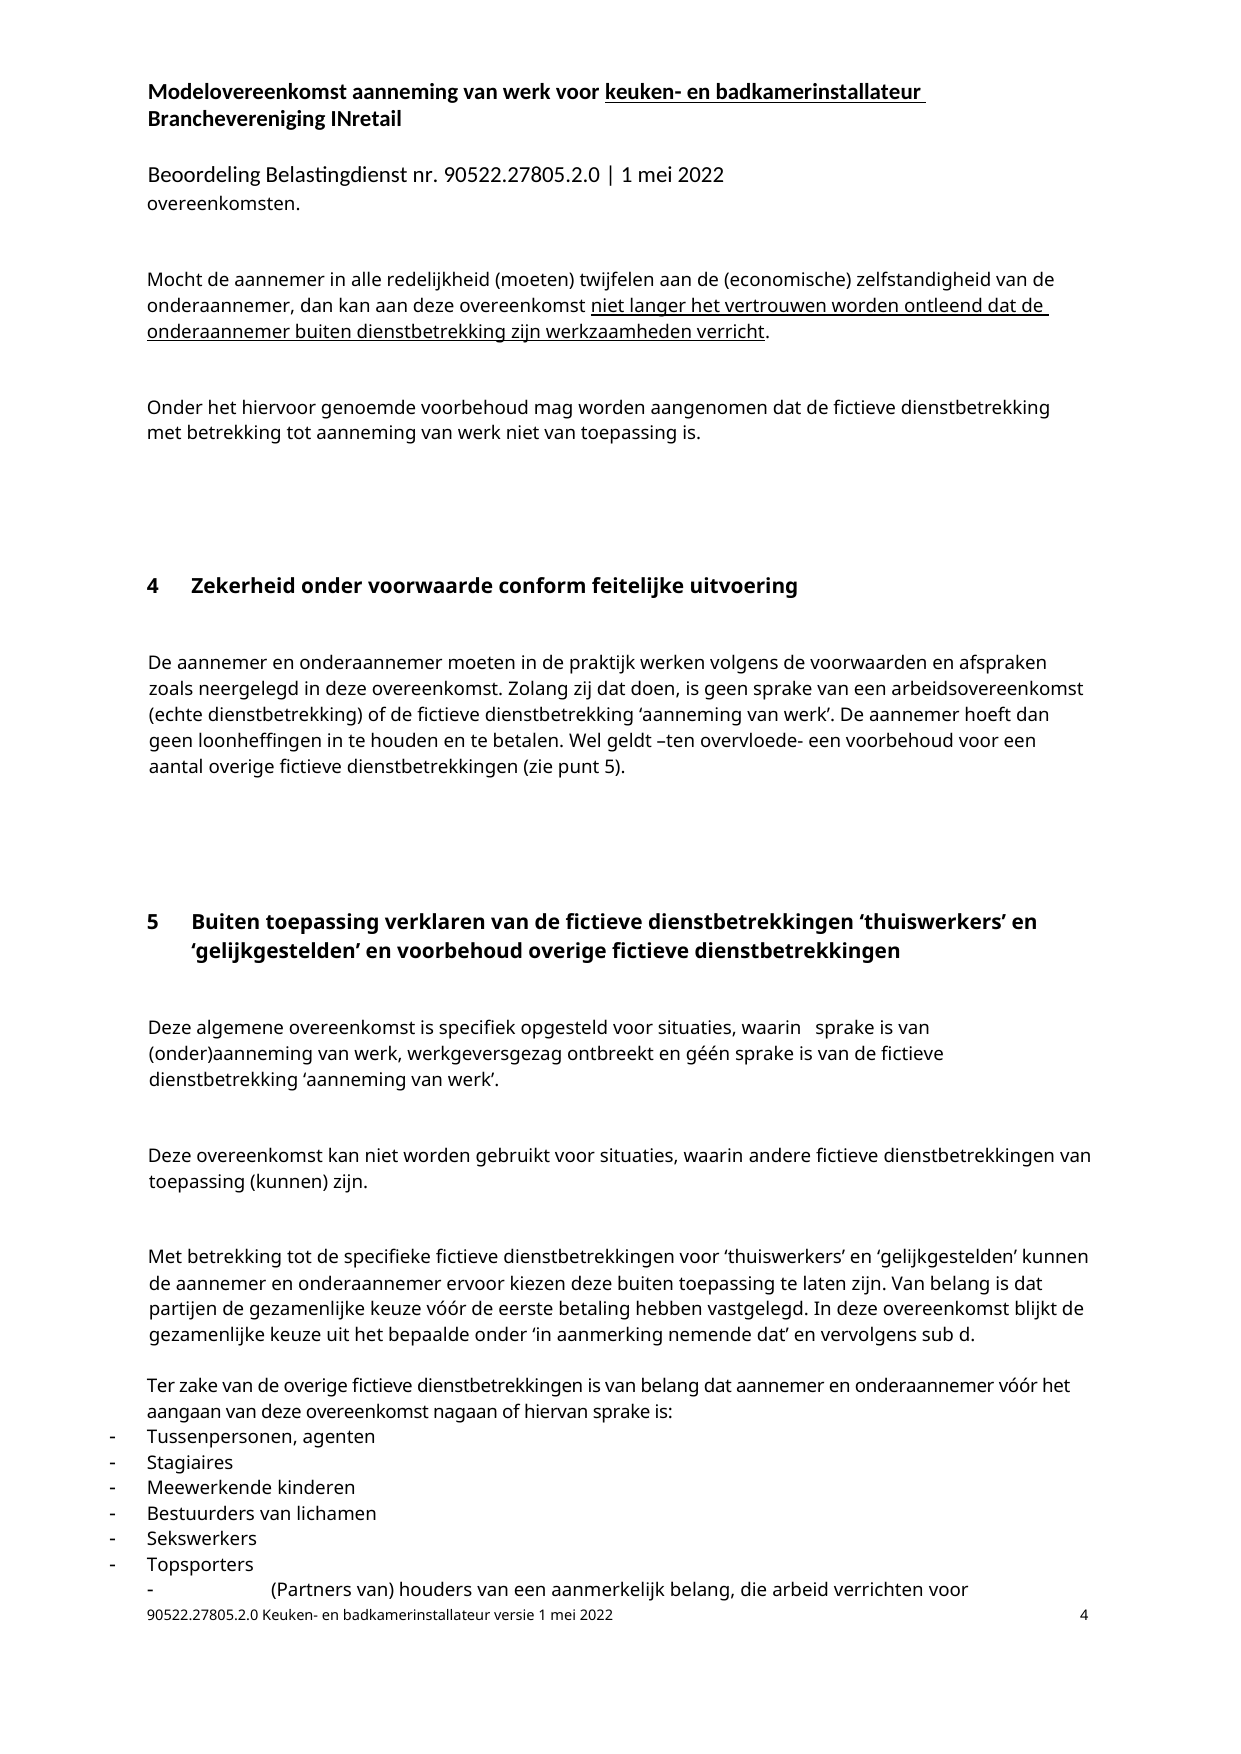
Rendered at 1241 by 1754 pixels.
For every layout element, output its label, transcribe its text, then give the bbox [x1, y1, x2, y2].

list Sekswerkers [109, 1526, 1092, 1551]
text Ter zake van de overige fictieve dienstbetrekkingen is van belang dat aannemer en onderaannemer vóór het aangaan van deze overeenkomst nagaan of hiervan sprake is: [147, 1373, 1074, 1424]
text 4 Zekerheid onder voorwaarde conform feitelijke uitvoering [147, 571, 1092, 599]
list (Partners van) houders van een aanmerkelijk belang, die arbeid verrichten voor [147, 1577, 977, 1602]
text De aannemer en onderaannemer moeten in de praktijk werken volgens de voorwaarden en afspraken zoals neergelegd in deze overeenkomst. Zolang zij dat doen, is geen sprake van een arbeidsovereenkomst (echte dienstbetrekking) of de fictieve dienstbetrekking ‘aanneming van werk’. De aannemer hoeft dan geen loonheffingen in te houden en te betalen. Wel geldt –ten overvloede- een voorbehoud voor een aantal overige fictieve dienstbetrekkingen (zie punt 5). [148, 649, 1092, 778]
text 5 Buiten toepassing verklaren van de fictieve dienstbetrekkingen ‘thuiswerkers’ en ‘gelijkgestelden’ en voorbehoud overige fictieve dienstbetrekkingen [147, 907, 1092, 964]
text Deze algemene overeenkomst is specifiek opgesteld voor situaties, waarin sprake is van (onder)aanneming van werk, werkgeversgezag ontbreekt en géén sprake is van de fictieve dienstbetrekking ‘aanneming van werk’. [148, 1014, 1092, 1092]
list Meewerkende kinderen [109, 1475, 1092, 1500]
text Onder het hiervoor genoemde voorbehoud mag worden aangenomen dat de fictieve dienstbetrekking met betrekking tot aanneming van werk niet van toepassing is. [147, 394, 1065, 445]
list Tussenpersonen, agenten [109, 1424, 1092, 1449]
text Mocht de aannemer in alle redelijkheid (moeten) twijfelen aan de (economische) zelfstandigheid van de onderaannemer, dan kan aan deze overeenkomst niet langer het vertrouwen worden ontleend dat de onderaannemer buiten dienstbetrekking zijn werkzaamheden verricht. [147, 266, 1065, 344]
list Bestuurders van lichamen [109, 1500, 1092, 1526]
list Topsporters [109, 1551, 1092, 1577]
text overeenkomsten. [147, 190, 1065, 216]
text Deze overeenkomst kan niet worden gebruikt voor situaties, waarin andere fictieve dienstbetrekkingen van toepassing (kunnen) zijn. [148, 1142, 1092, 1193]
text Met betrekking tot de specifieke fictieve dienstbetrekkingen voor ‘thuiswerkers’ en ‘gelijkgestelden’ kunnen de aannemer en onderaannemer ervoor kiezen deze buiten toepassing te laten zijn. Van belang is dat partijen de gezamenlijke keuze vóór de eerste betaling hebben vastgelegd. In deze overeenkomst blijkt de gezamenlijke keuze uit het bepaalde onder ‘in aanmerking nemende dat’ en vervolgens sub d. [148, 1244, 1092, 1347]
list Stagiaires [109, 1449, 1092, 1475]
